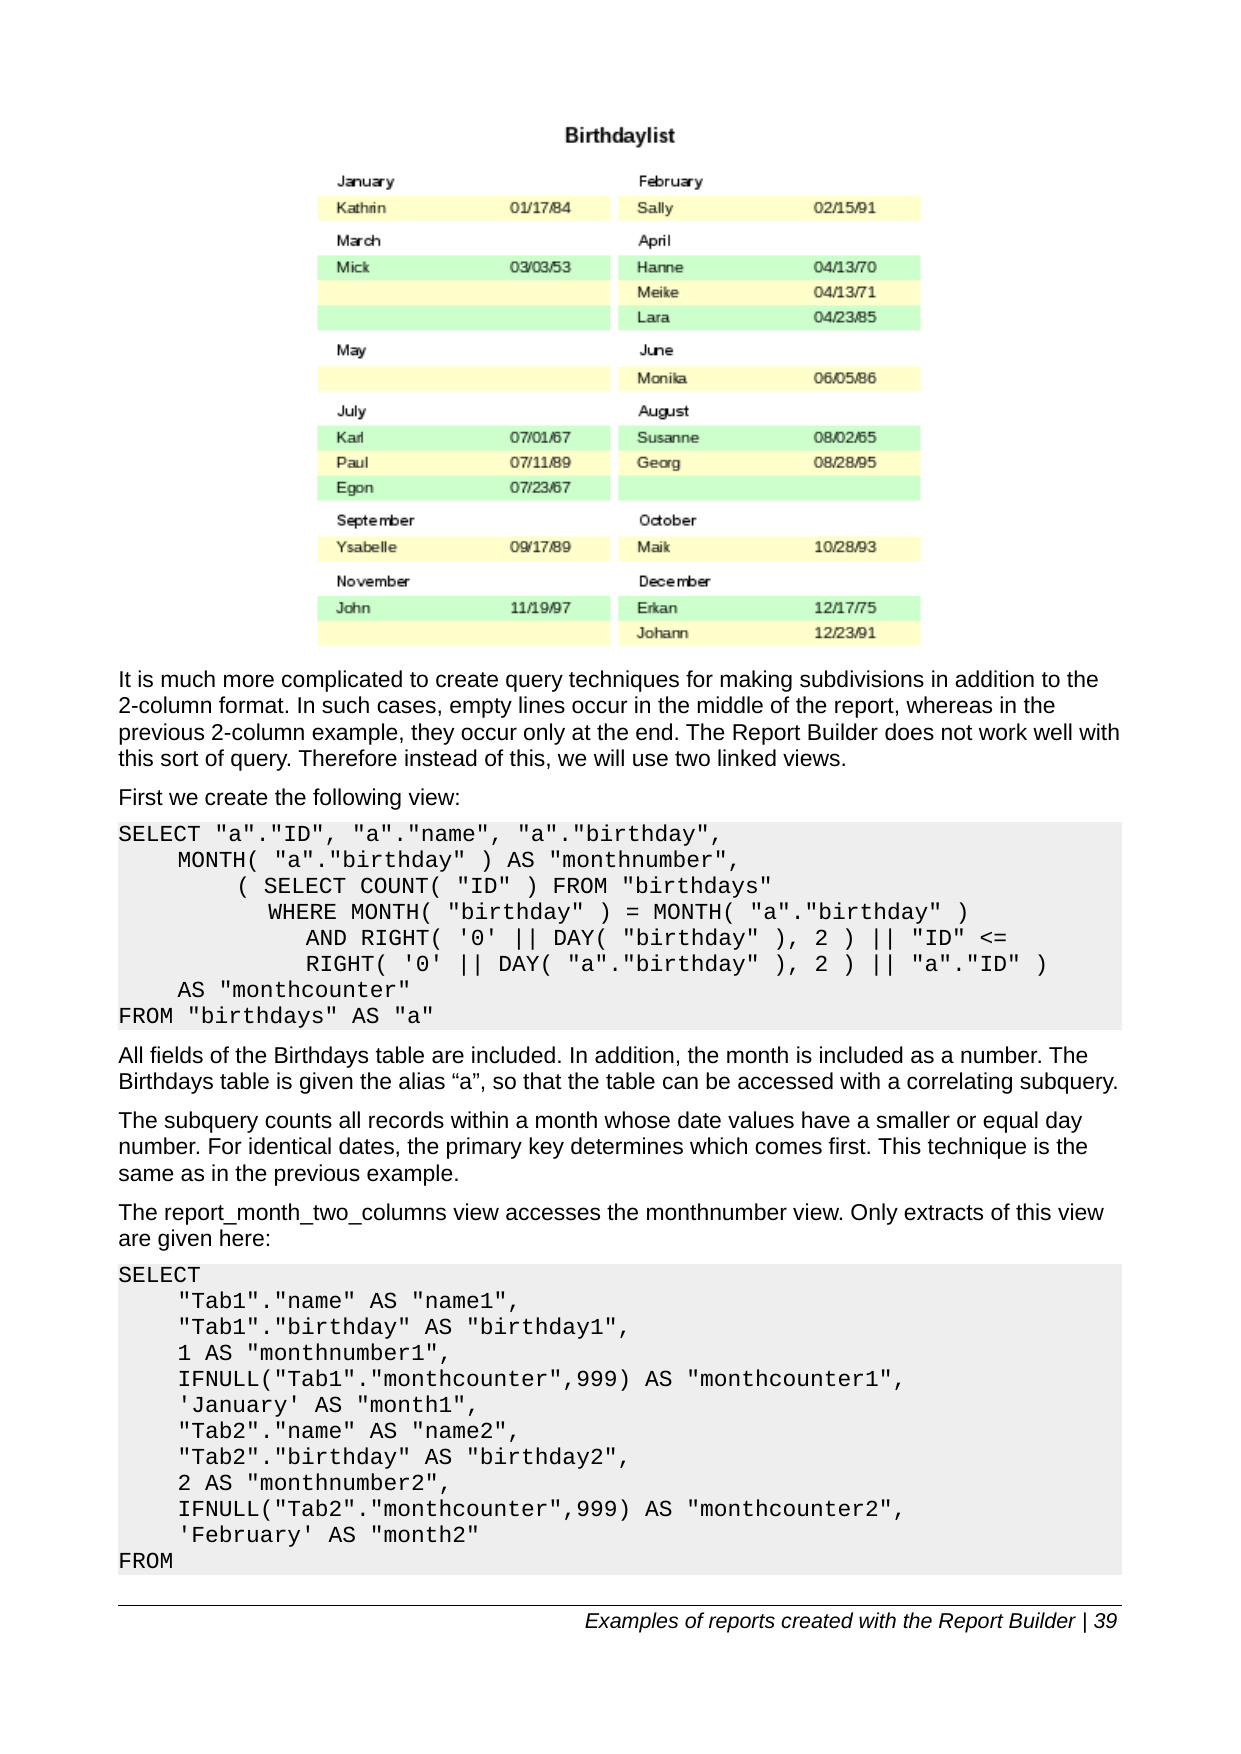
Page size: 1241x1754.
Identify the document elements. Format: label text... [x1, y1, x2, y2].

text The subquery counts all records within a month whose date values have a smaller or equal day number. For identical dates, the primary key determines which comes first. This technique is the same as in the previous example. [118, 1107, 1122, 1186]
text SELECT "Tab1"."name" AS "name1", "Tab1"."birthday" AS "birthday1", 1 AS "monthnumber1", IFNULL("Tab1"."monthcounter",999) AS "monthcounter1", 'January' AS "month1", "Tab2"."name" AS "name2", "Tab2"."birthday" AS "birthday2", 2 AS "monthnumber2", IFNULL("Tab2"."monthcounter",999) AS "monthcounter2", 'February' AS "month2" FROM [118, 1264, 1122, 1575]
text SELECT "a"."ID", "a"."name", "a"."birthday", MONTH( "a"."birthday" ) AS "monthnumber", ( SELECT COUNT( "ID" ) FROM "birthdays" WHERE MONTH( "birthday" ) = MONTH( "a"."birthday" ) AND RIGHT( '0' || DAY( "birthday" ), 2 ) || "ID" <= RIGHT( '0' || DAY( "a"."birthday" ), 2 ) || "a"."ID" ) AS "monthcounter" FROM "birthdays" AS "a" [118, 822, 1122, 1030]
text The report_month_two_columns view accesses the monthnumber view. Only extracts of this view are given here: [118, 1198, 1122, 1251]
text It is much more complicated to create query techniques for making subdivisions in addition to the 2-column format. In such cases, empty lines occur in the middle of the report, whereas in the previous 2-column example, they occur only at the end. The Report Builder does not work well with this sort of query. Therefore instead of this, we will use two linked views. [118, 666, 1122, 771]
text All fields of the Birthdays table are included. In addition, the month is included as a number. The Birthdays table is given the alias “a”, so that the table can be accessed with a correlating subquery. [118, 1042, 1122, 1094]
picture [313, 118, 927, 654]
text First we create the following view: [118, 784, 1122, 810]
